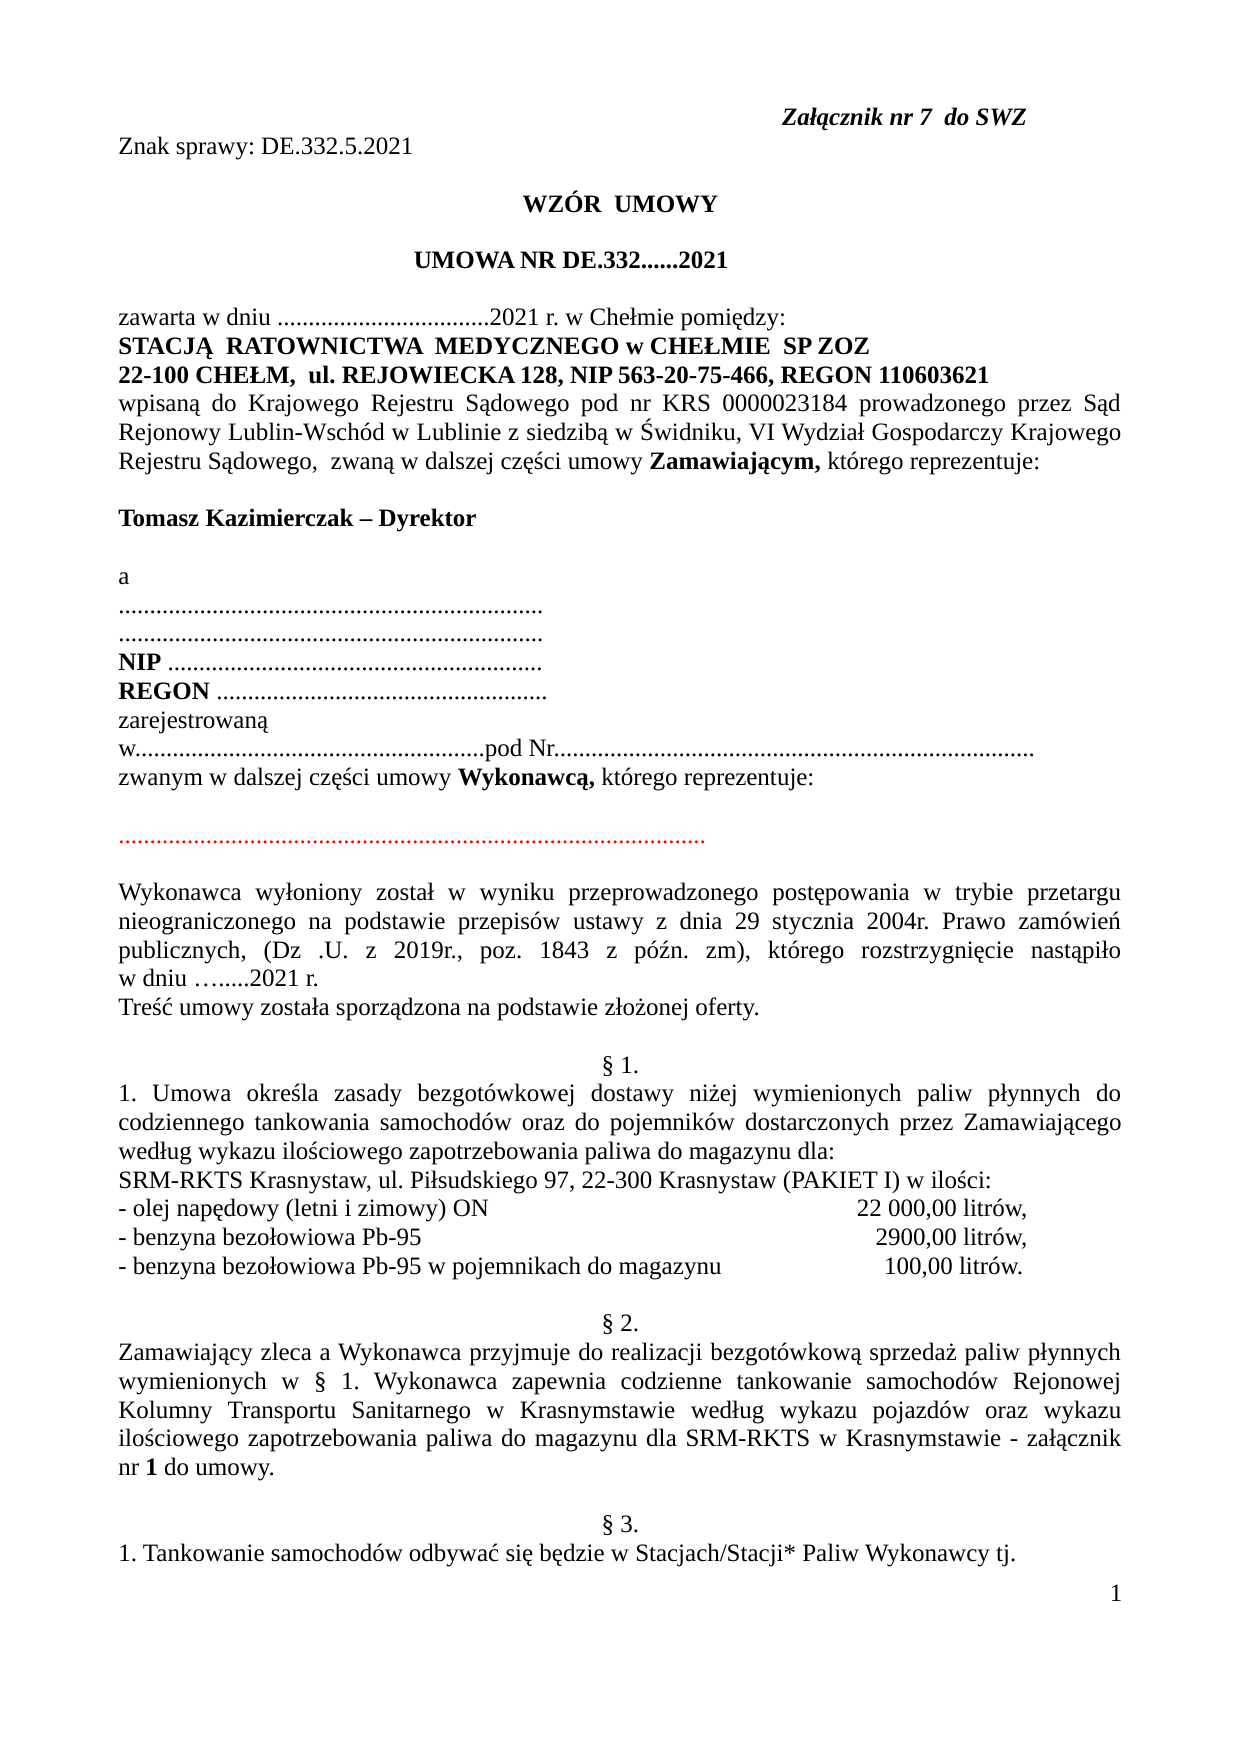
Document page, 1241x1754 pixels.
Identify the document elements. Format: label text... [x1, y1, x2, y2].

text .................................................................... [118, 618, 1122, 647]
text zwanym w dalszej części umowy Wykonawcą, którego reprezentuje: [118, 762, 1122, 791]
text .................................................................... [118, 590, 1122, 618]
text 1. Tankowanie samochodów odbywać się będzie w Stacjach/Stacji* Paliw Wykonawcy tj. [118, 1538, 1122, 1567]
text § 2. [118, 1308, 1122, 1337]
text Treść umowy została sporządzona na podstawie złożonej oferty. [118, 992, 1122, 1021]
text STACJĄ RATOWNICTWA MEDYCZNEGO w CHEŁMIE SP ZOZ [118, 331, 1122, 360]
text 22-100 CHEŁM, ul. REJOWIECKA 128, NIP 563-20-75-466, REGON 110603621 [118, 360, 1122, 388]
text Tomasz Kazimierczak – Dyrektor [118, 503, 1122, 532]
text zarejestrowaną w........................................................pod Nr............................................................................. [118, 705, 1122, 762]
text 1. Umowa określa zasady bezgotówkowej dostawy niżej wymienionych paliw płynnych do codziennego tankowania samochodów oraz do pojemników dostarczonych przez Zamawiającego według wykazu ilościowego zapotrzebowania paliwa do magazynu dla: [118, 1078, 1122, 1165]
text Wykonawca wyłoniony został w wyniku przeprowadzonego postępowania w trybie przetargu nieograniczonego na podstawie przepisów ustawy z dnia 29 stycznia 2004r. Prawo zamówień publicznych, (Dz .U. z 2019r., poz. 1843 z późn. zm), którego rozstrzygnięcie nastąpiło w dniu ….....2021 r. [118, 877, 1122, 992]
text Znak sprawy: DE.332.5.2021 [118, 131, 1122, 160]
text zawarta w dniu ..................................2021 r. w Chełmie pomiędzy: [118, 302, 1122, 331]
text Zamawiający zleca a Wykonawca przyjmuje do realizacji bezgotówkową sprzedaż paliw płynnych wymienionych w § 1. Wykonawca zapewnia codzienne tankowanie samochodów Rejonowej Kolumny Transportu Sanitarnego w Krasnymstawie według wykazu pojazdów oraz wykazu ilościowego zapotrzebowania paliwa do magazynu dla SRM-RKTS w Krasnymstawie - załącznik nr 1 do umowy. [118, 1337, 1122, 1481]
text WZÓR UMOWY [118, 189, 1122, 217]
text UMOWA NR DE.332......2021 [118, 246, 1122, 274]
text - benzyna bezołowiowa Pb-95 2900,00 litrów, [118, 1222, 1122, 1251]
text SRM-RKTS Krasnystaw, ul. Piłsudskiego 97, 22-300 Krasnystaw (PAKIET I) w ilości: [118, 1165, 1122, 1193]
text REGON ..................................................... [118, 676, 1122, 705]
text .............................................................................................. [118, 820, 1122, 848]
text - benzyna bezołowiowa Pb-95 w pojemnikach do magazynu 100,00 litrów. [118, 1251, 1122, 1280]
text § 3. [118, 1509, 1122, 1538]
text a [118, 561, 1122, 590]
text § 1. [118, 1050, 1122, 1078]
text Załącznik nr 7 do SWZ [782, 102, 1122, 131]
text - olej napędowy (letni i zimowy) ON 22 000,00 litrów, [118, 1193, 1122, 1222]
text wpisaną do Krajowego Rejestru Sądowego pod nr KRS 0000023184 prowadzonego przez Sąd Rejonowy Lublin-Wschód w Lublinie z siedzibą w Świdniku, VI Wydział Gospodarczy Krajowego Rejestru Sądowego, zwaną w dalszej części umowy Zamawiającym, którego reprezentuje: [118, 388, 1122, 475]
text NIP ............................................................ [118, 647, 1122, 676]
